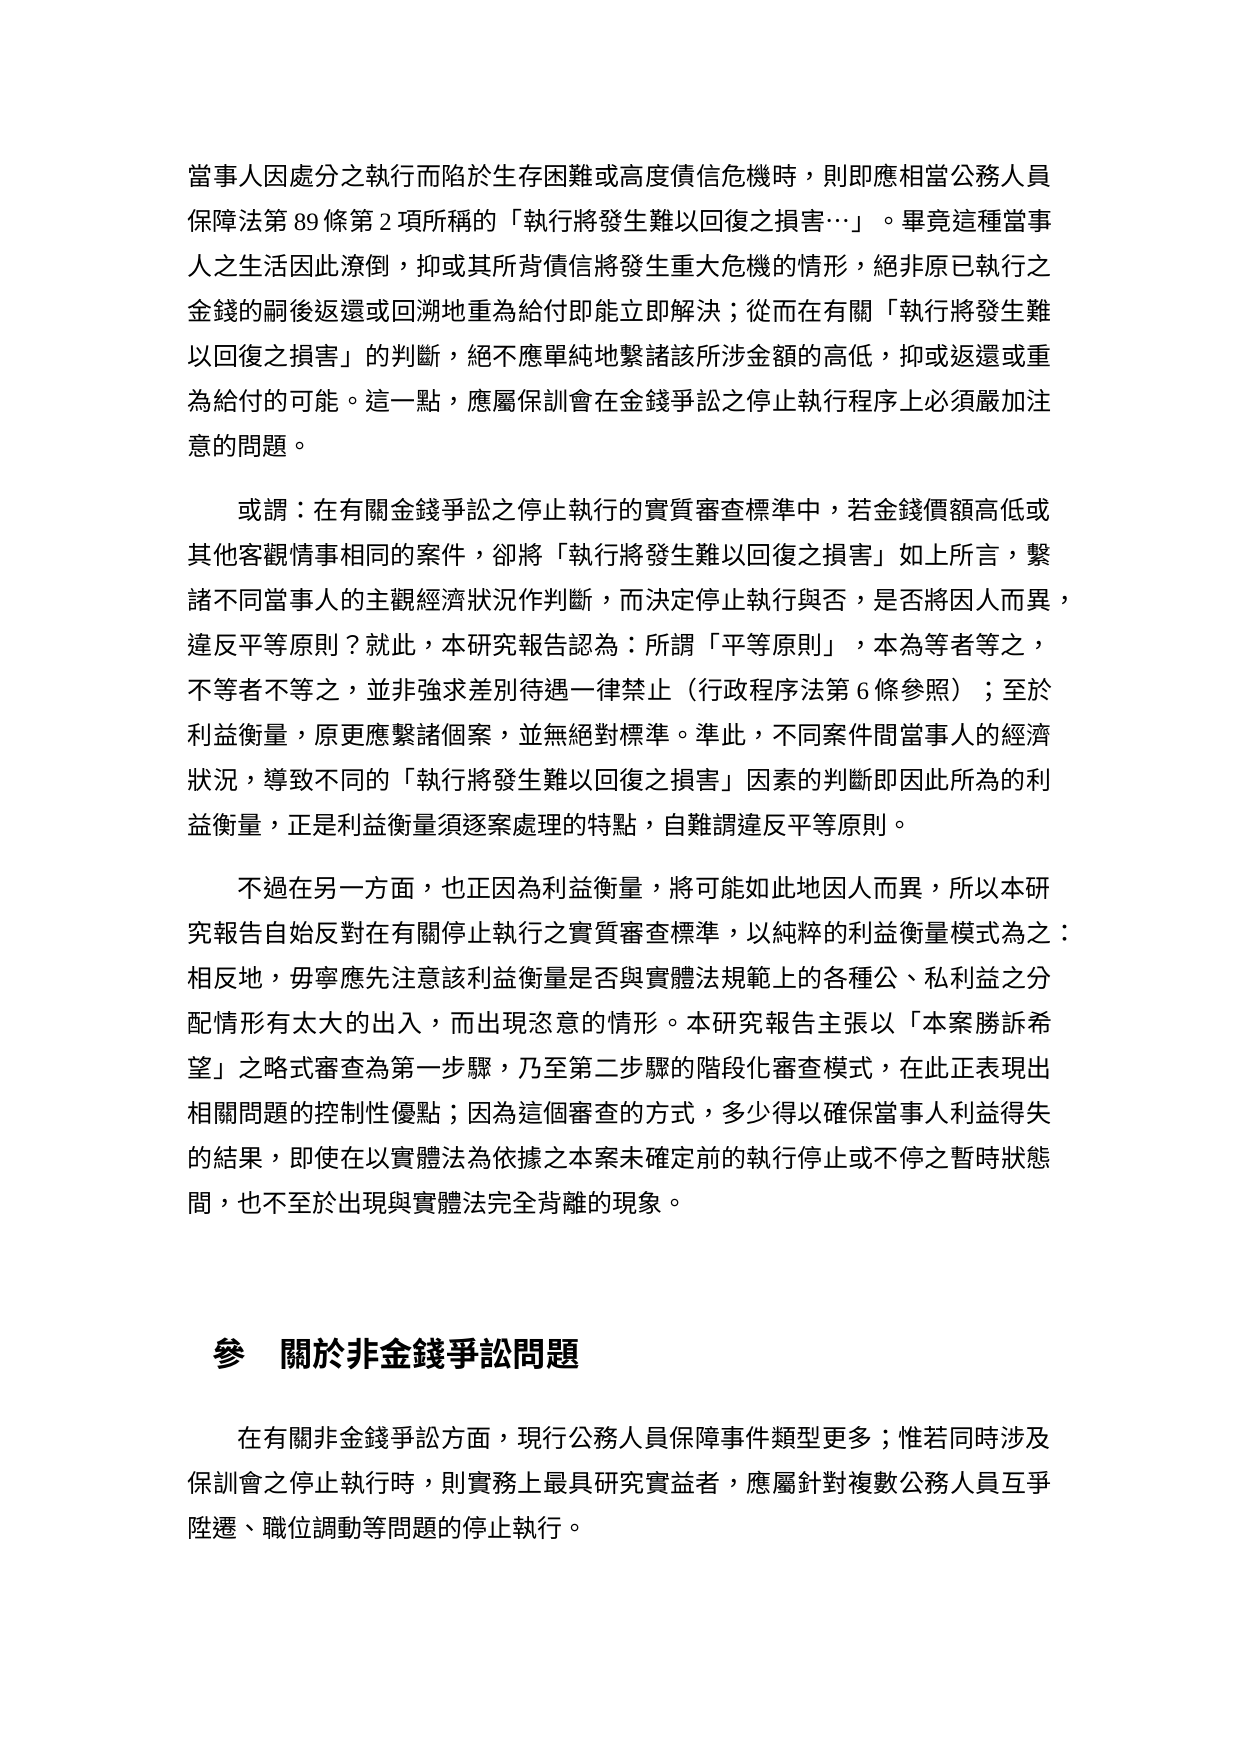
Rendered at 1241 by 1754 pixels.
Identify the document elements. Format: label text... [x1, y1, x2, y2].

text 現行保訓會所主掌的公務人員保障事件，實務上雖然類型繁多，但或可依公務人員所爭執的案件是否涉及金錢問題為標準，而區分「金錢爭訟」及「非金錢爭訟」等兩大類型。其中，在涉及金錢爭訟，例如原處分機關或服務機關向公務人員請求公法上不當得利返還，抑或基於懲戒性質以外剋扣公務人員將受領之金錢給付等案件的停止執行方面，處分相對人之財產將因執行而遭受不利時，最常見的爭議為，該金錢價額之請求返還或像將來剋扣的實際執行，是否有「難以回復之損害」的判斷問題。在我國行政法院的實務，凡涉及有關人民財產或其他金錢問題的停止執行之聲請案件時，法院常以該案件之本案救濟，縱使有嗣後確定為原處分違法而撤銷之情形，既已執行的標的仍可返還予當事人，並「無難以回復之損害」為由，逕自駁回當事人之聲請。這種見解，非無疑問；因為依據本研究報告前開所主張的階段化審查模式中，所謂「執行將發生難以回復之損害」縱屬在利益衡量過程中相當重要的考慮因素，但該因素絕非以該財產本身的價額高低，抑或嗣後是否可以有效歸還或給付該財產為內容。相反地，所謂「執行將發生難以回復之損害」，應指當事人因執行之所失（含事前已取得，抑或事後可取得者），將造成其經濟生活不堪回復而言。換言之，當事人因處分之執行而陷於生存困難或高度債信危機時，則即應相當公務人員保障法第89條第2項所稱的「執行將發生難以回復之損害…」。畢竟這種當事人之生活因此潦倒，抑或其所背債信將發生重大危機的情形，絕非原已執行之金錢的嗣後返還或回溯地重為給付即能立即解決；從而在有關「執行將發生難以回復之損害」的判斷，絕不應單純地繫諸該所涉金額的高低，抑或返還或重為給付的可能。這一點，應屬保訓會在金錢爭訟之停止執行程序上必須嚴加注意的問題。 [187, 150, 1053, 457]
text 在有關非金錢爭訟方面，現行公務人員保障事件類型更多；惟若同時涉及保訓會之停止執行時，則實務上最具研究實益者，應屬針對複數公務人員互爭陞遷、職位調動等問題的停止執行。 [187, 1411, 1053, 1539]
text 參 關於非金錢爭訟問題 [212, 1308, 1053, 1383]
text 不過在另一方面，也正因為利益衡量，將可能如此地因人而異，所以本研究報告自始反對在有關停止執行之實質審查標準，以純粹的利益衡量模式為之：相反地，毋寧應先注意該利益衡量是否與實體法規範上的各種公、私利益之分配情形有太大的出入，而出現恣意的情形。本研究報告主張以「本案勝訴希望」之略式審查為第一步驟，乃至第二步驟的階段化審查模式，在此正表現出相關問題的控制性優點；因為這個審查的方式，多少得以確保當事人利益得失的結果，即使在以實體法為依據之本案未確定前的執行停止或不停之暫時狀態間，也不至於出現與實體法完全背離的現象。 [187, 862, 1053, 1214]
text 或謂：在有關金錢爭訟之停止執行的實質審查標準中，若金錢價額高低或其他客觀情事相同的案件，卻將「執行將發生難以回復之損害」如上所言，繫諸不同當事人的主觀經濟狀況作判斷，而決定停止執行與否，是否將因人而異，違反平等原則？就此，本研究報告認為：所謂「平等原則」，本為等者等之，不等者不等之，並非強求差別待遇一律禁止（行政程序法第6條參照）；至於利益衡量，原更應繫諸個案，並無絕對標準。準此，不同案件間當事人的經濟狀況，導致不同的「執行將發生難以回復之損害」因素的判斷即因此所為的利益衡量，正是利益衡量須逐案處理的特點，自難謂違反平等原則。 [187, 483, 1053, 836]
